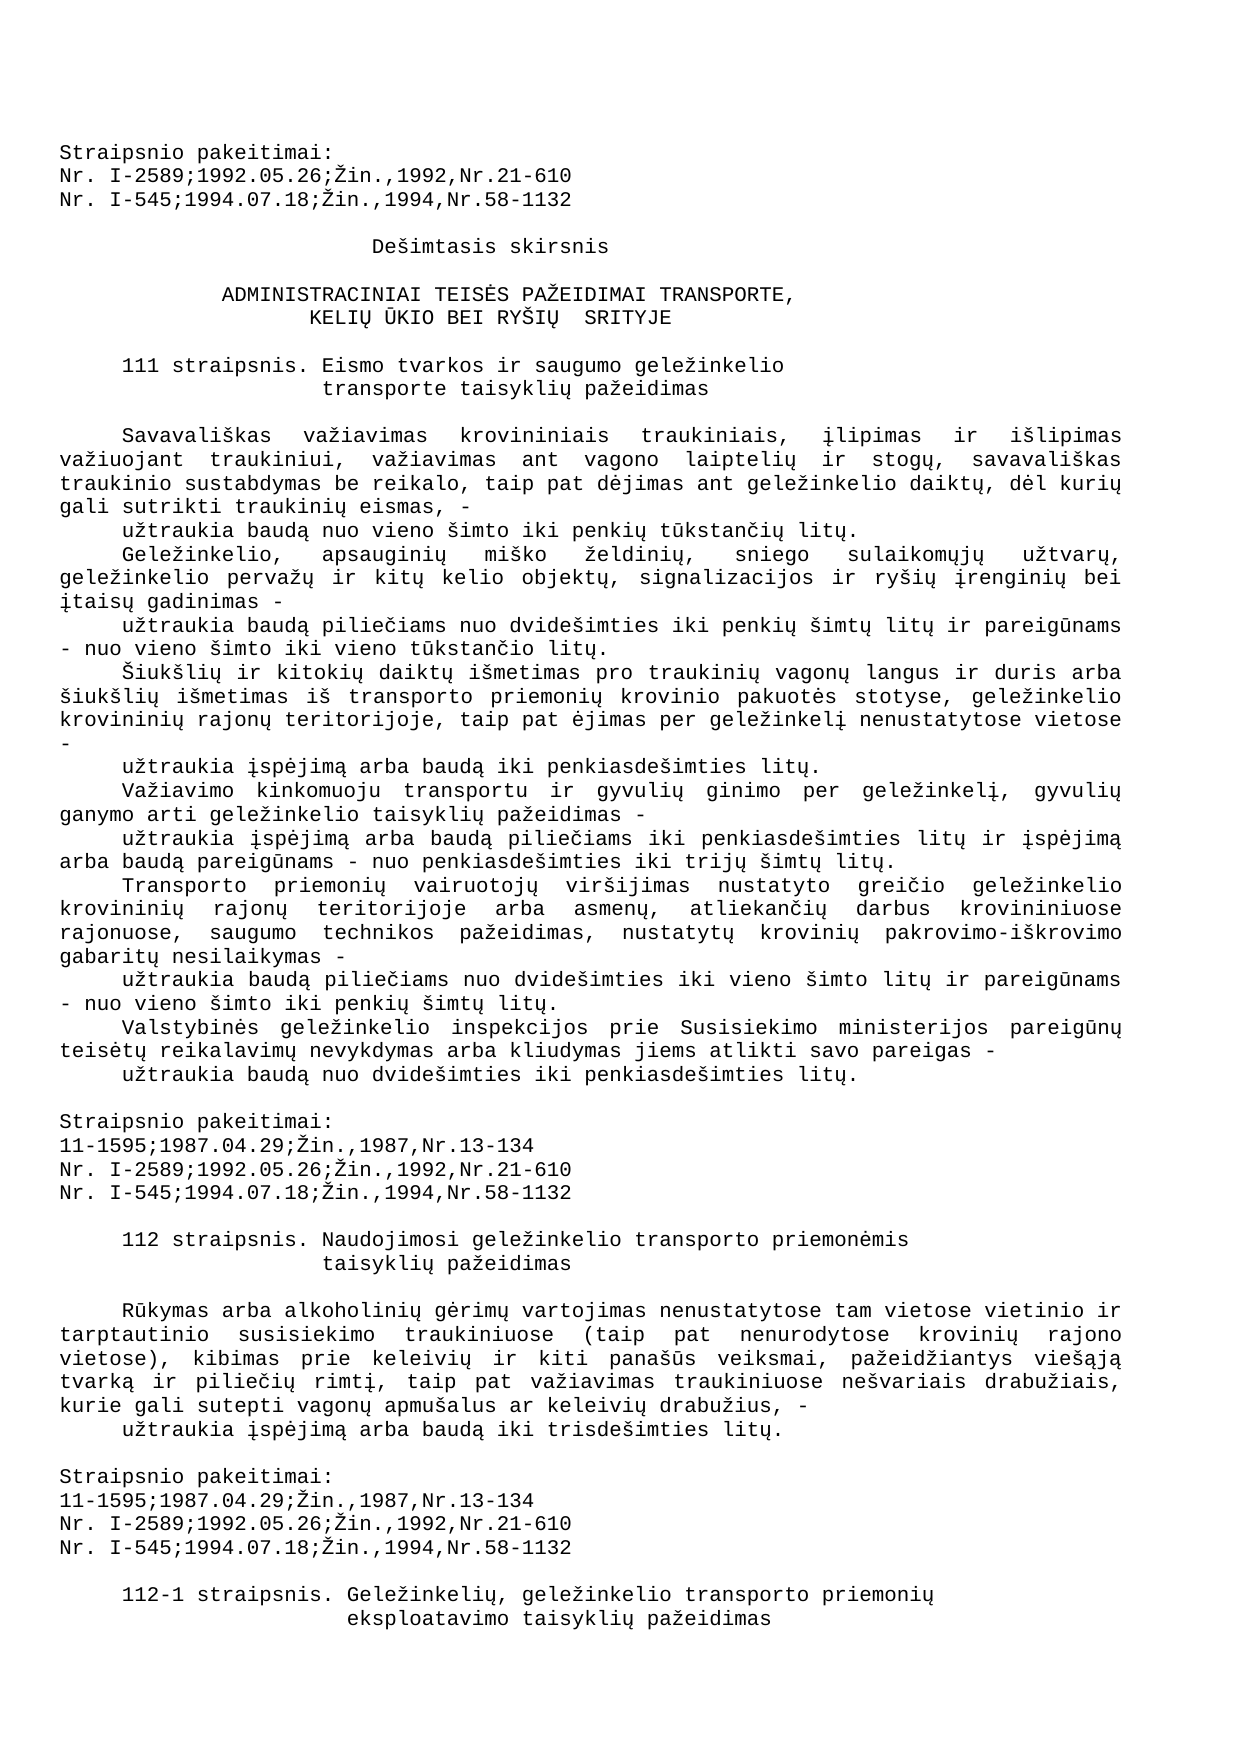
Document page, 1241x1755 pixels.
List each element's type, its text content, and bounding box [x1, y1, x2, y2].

text Dešimtasis skirsnis [59, 236, 1122, 260]
text Transporto priemonių vairuotojų viršijimas nustatyto greičio geležinkelio krovininių rajonų teritorijoje arba asmenų, atliekančių darbus krovininiuose rajonuose, saugumo technikos pažeidimas, nustatytų krovinių pakrovimo-iškrovimo gabaritų nesilaikymas - [59, 875, 1122, 969]
text 111 straipsnis. Eismo tvarkos ir saugumo geležinkelio [59, 354, 1122, 378]
text Nr. I-2589;1992.05.26;Žin.,1992,Nr.21-610 [59, 1513, 1122, 1537]
text Nr. I-2589;1992.05.26;Žin.,1992,Nr.21-610 [59, 165, 1122, 189]
text Straipsnio pakeitimai: [59, 142, 1122, 165]
text Šiukšlių ir kitokių daiktų išmetimas pro traukinių vagonų langus ir duris arba šiukšlių išmetimas iš transporto priemonių krovinio pakuotės stotyse, geležinkelio krovininių rajonų teritorijoje, taip pat ėjimas per geležinkelį nenustatytose vietose - [59, 662, 1122, 757]
text Straipsnio pakeitimai: [59, 1466, 1122, 1489]
text Nr. I-545;1994.07.18;Žin.,1994,Nr.58-1132 [59, 1182, 1122, 1206]
text KELIŲ ŪKIO BEI RYŠIŲ SRITYJE [59, 307, 1122, 331]
text Nr. I-2589;1992.05.26;Žin.,1992,Nr.21-610 [59, 1158, 1122, 1182]
text Valstybinės geležinkelio inspekcijos prie Susisiekimo ministerijos pareigūnų teisėtų reikalavimų nevykdymas arba kliudymas jiems atlikti savo pareigas - [59, 1017, 1122, 1064]
text Važiavimo kinkomuoju transportu ir gyvulių ginimo per geležinkelį, gyvulių ganymo arti geležinkelio taisyklių pažeidimas - [59, 780, 1122, 827]
text užtraukia baudą nuo dvidešimties iki penkiasdešimties litų. [59, 1064, 1122, 1088]
text transporte taisyklių pažeidimas [59, 378, 1122, 402]
text Rūkymas arba alkoholinių gėrimų vartojimas nenustatytose tam vietose vietinio ir tarptautinio susisiekimo traukiniuose (taip pat nenurodytose krovinių rajono vietose), kibimas prie keleivių ir kiti panašūs veiksmai, pažeidžiantys viešąją tvarką ir piliečių rimtį, taip pat važiavimas traukiniuose nešvariais drabužiais, kurie gali sutepti vagonų apmušalus ar keleivių drabužius, - [59, 1300, 1122, 1419]
text Savavališkas važiavimas krovininiais traukiniais, įlipimas ir išlipimas važiuojant traukiniui, važiavimas ant vagono laiptelių ir stogų, savavališkas traukinio sustabdymas be reikalo, taip pat dėjimas ant geležinkelio daiktų, dėl kurių gali sutrikti traukinių eismas, - [59, 426, 1122, 520]
text eksploatavimo taisyklių pažeidimas [59, 1608, 1122, 1631]
text užtraukia baudą piliečiams nuo dvidešimties iki vieno šimto litų ir pareigūnams - nuo vieno šimto iki penkių šimtų litų. [59, 969, 1122, 1017]
text užtraukia įspėjimą arba baudą iki trisdešimties litų. [59, 1419, 1122, 1442]
text 112-1 straipsnis. Geležinkelių, geležinkelio transporto priemonių [59, 1584, 1122, 1608]
text užtraukia įspėjimą arba baudą iki penkiasdešimties litų. [59, 757, 1122, 780]
text užtraukia baudą piliečiams nuo dvidešimties iki penkių šimtų litų ir pareigūnams - nuo vieno šimto iki vieno tūkstančio litų. [59, 615, 1122, 662]
text 11-1595;1987.04.29;Žin.,1987,Nr.13-134 [59, 1489, 1122, 1513]
text Geležinkelio, apsauginių miško želdinių, sniego sulaikomųjų užtvarų, geležinkelio pervažų ir kitų kelio objektų, signalizacijos ir ryšių įrenginių bei įtaisų gadinimas - [59, 544, 1122, 615]
text 112 straipsnis. Naudojimosi geležinkelio transporto priemonėmis [59, 1229, 1122, 1253]
text užtraukia baudą nuo vieno šimto iki penkių tūkstančių litų. [59, 520, 1122, 544]
text taisyklių pažeidimas [59, 1253, 1122, 1277]
text ADMINISTRACINIAI TEISĖS PAŽEIDIMAI TRANSPORTE, [59, 284, 1122, 307]
text Nr. I-545;1994.07.18;Žin.,1994,Nr.58-1132 [59, 189, 1122, 213]
text Nr. I-545;1994.07.18;Žin.,1994,Nr.58-1132 [59, 1537, 1122, 1561]
text užtraukia įspėjimą arba baudą piliečiams iki penkiasdešimties litų ir įspėjimą arba baudą pareigūnams - nuo penkiasdešimties iki trijų šimtų litų. [59, 827, 1122, 875]
text 11-1595;1987.04.29;Žin.,1987,Nr.13-134 [59, 1135, 1122, 1158]
text Straipsnio pakeitimai: [59, 1111, 1122, 1135]
